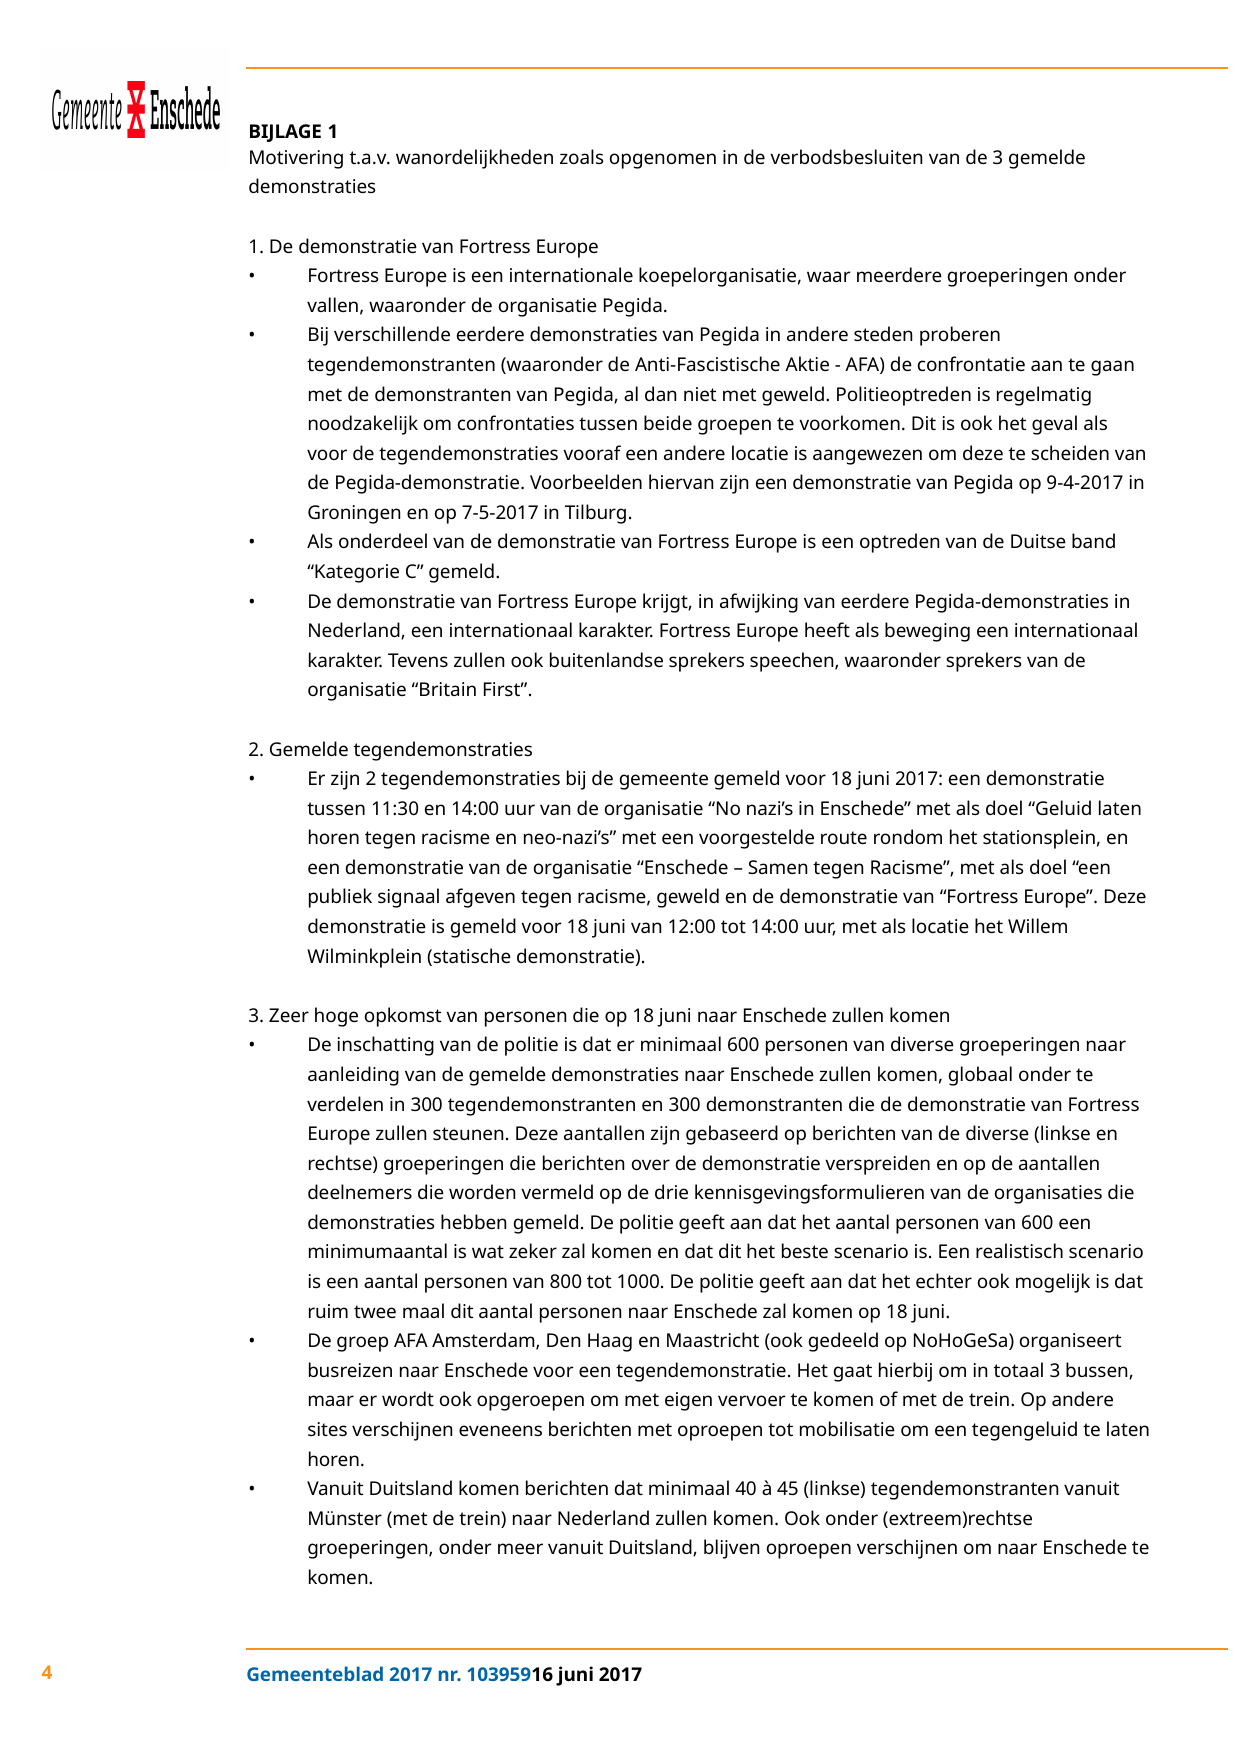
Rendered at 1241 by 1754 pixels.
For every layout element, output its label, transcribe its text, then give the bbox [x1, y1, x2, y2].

text Motivering t.a.v. wanordelijkheden zoals opgenomen in de verbodsbesluiten van de 3 gemelde demonstraties [248, 144, 1152, 199]
list De inschatting van de politie is dat er minimaal 600 personen van diverse groeperingen naar aanleiding van de gemelde demonstraties naar Enschede zullen komen, globaal onder te verdelen in 300 tegendemonstranten en 300 demonstranten die de demonstratie van Fortress Europe zullen steunen. Deze aantallen zijn gebaseerd op berichten van de diverse (linkse en rechtse) groeperingen die berichten over de demonstratie verspreiden en op de aantallen deelnemers die worden vermeld op de drie kennisgevingsformulieren van de organisaties die demonstraties hebben gemeld. De politie geeft aan dat het aantal personen van 600 een minimumaantal is wat zeker zal komen en dat dit het beste scenario is. Een realistisch scenario is een aantal personen van 800 tot 1000. De politie geeft aan dat het echter ook mogelijk is dat ruim twee maal dit aantal personen naar Enschede zal komen op 18 juni. [248, 1032, 1152, 1324]
text BIJLAGE 1 [248, 116, 1152, 144]
list De groep AFA Amsterdam, Den Haag en Maastricht (ook gedeeld op NoHoGeSa) organiseert busreizen naar Enschede voor een tegendemonstratie. Het gaat hierbij om in totaal 3 bussen, maar er wordt ook opgeroepen om met eigen vervoer te komen of met de trein. Op andere sites verschijnen eveneens berichten met oproepen tot mobilisatie om een tegengeluid te laten horen. [248, 1327, 1152, 1472]
list Als onderdeel van de demonstratie van Fortress Europe is een optreden van de Duitse band “Kategorie C” gemeld. [248, 529, 1152, 584]
list Fortress Europe is een internationale koepelorganisatie, waar meerdere groeperingen onder vallen, waaronder de organisatie Pegida. [248, 262, 1152, 318]
list Vanuit Duitsland komen berichten dat minimaal 40 à 45 (linkse) tegendemonstranten vanuit Münster (met de trein) naar Nederland zullen komen. Ook onder (extreem)rechtse groeperingen, onder meer vanuit Duitsland, blijven oproepen verschijnen om naar Enschede te komen. [248, 1475, 1152, 1590]
picture [41, 47, 231, 172]
list Bij verschillende eerdere demonstraties van Pegida in andere steden proberen tegendemonstranten (waaronder de Anti-Fascistische Aktie - AFA) de confrontatie aan te gaan met de demonstranten van Pegida, al dan niet met geweld. Politieoptreden is regelmatig noodzakelijk om confrontaties tussen beide groepen te voorkomen. Dit is ook het geval als voor de tegendemonstraties vooraf een andere locatie is aangewezen om deze te scheiden van de Pegida-demonstratie. Voorbeelden hiervan zijn een demonstratie van Pegida op 9-4-2017 in Groningen en op 7-5-2017 in Tilburg. [248, 322, 1152, 525]
list Er zijn 2 tegendemonstraties bij de gemeente gemeld voor 18 juni 2017: een demonstratie tussen 11:30 en 14:00 uur van de organisatie “No nazi’s in Enschede” met als doel “Geluid laten horen tegen racisme en neo-nazi’s” met een voorgestelde route rondom het stationsplein, en een demonstratie van de organisatie “Enschede – Samen tegen Racisme”, met als doel “een publiek signaal afgeven tegen racisme, geweld en de demonstratie van “Fortress Europe”. Deze demonstratie is gemeld voor 18 juni van 12:00 tot 14:00 uur, met als locatie het Willem Wilminkplein (statische demonstratie). [248, 765, 1152, 969]
text 2. Gemelde tegendemonstraties [248, 736, 1152, 762]
text 1. De demonstratie van Fortress Europe [248, 233, 1152, 259]
text 3. Zeer hoge opkomst van personen die op 18 juni naar Enschede zullen komen [248, 1002, 1152, 1028]
list De demonstratie van Fortress Europe krijgt, in afwijking van eerdere Pegida-demonstraties in Nederland, een internationaal karakter. Fortress Europe heeft als beweging een internationaal karakter. Tevens zullen ook buitenlandse sprekers speechen, waaronder sprekers van de organisatie “Britain First”. [248, 588, 1152, 702]
